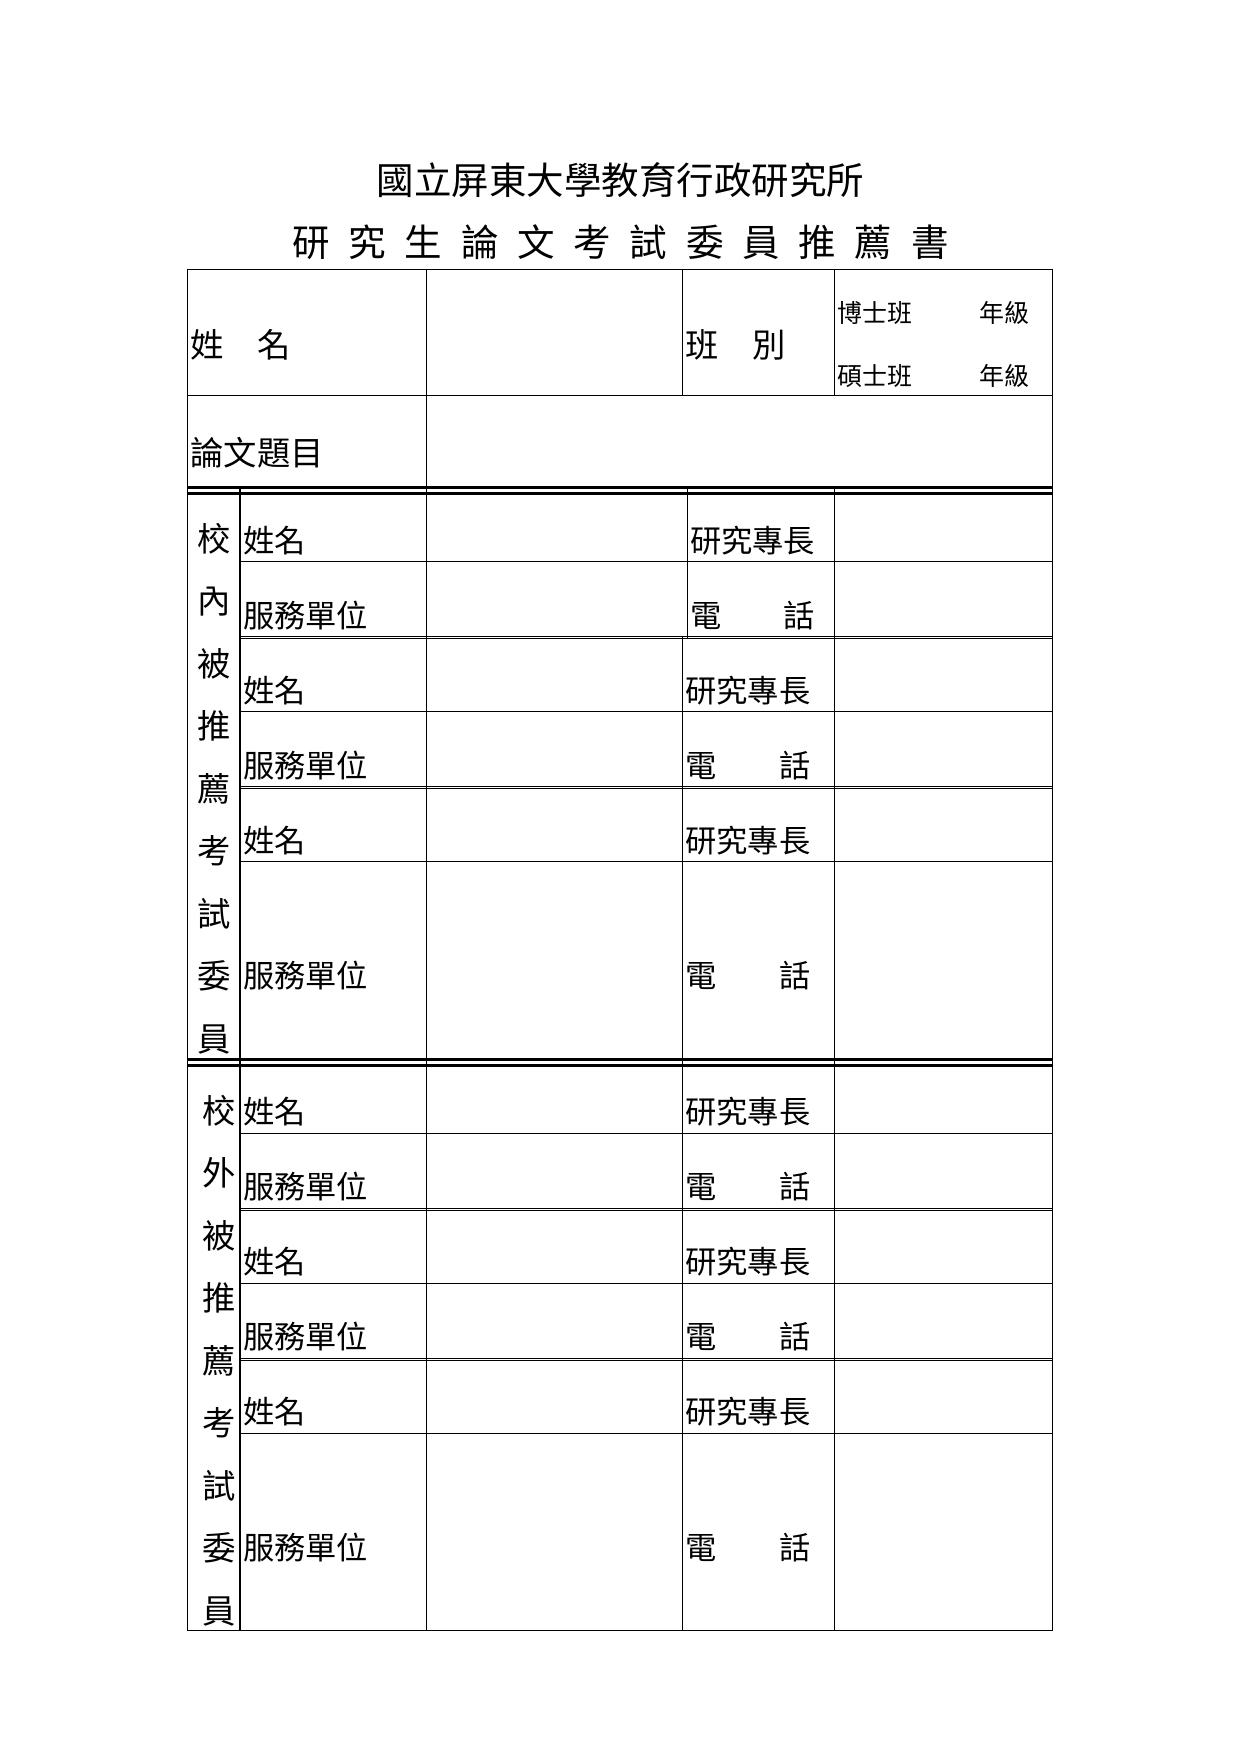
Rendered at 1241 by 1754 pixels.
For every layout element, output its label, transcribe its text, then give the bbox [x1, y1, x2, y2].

table_header 姓 名 [188, 270, 426, 395]
table_cell 電 話 [683, 1134, 834, 1208]
table_cell 研究專長 [683, 639, 834, 711]
table_cell [835, 1134, 1052, 1208]
table_header 博士班 年級 碩士班 年級 [835, 270, 1052, 395]
table_cell 校外被推薦考試委員 [188, 1067, 239, 1629]
table_cell [835, 495, 1052, 561]
table_cell [835, 1067, 1052, 1133]
table_cell [427, 1361, 682, 1433]
table_cell 姓名 [241, 1067, 426, 1133]
table_cell [427, 495, 687, 561]
table_cell 研究專長 [683, 1211, 834, 1283]
table_cell [835, 639, 1052, 711]
table_cell 電 話 [683, 862, 834, 1058]
table_cell [835, 562, 1052, 636]
table_cell [427, 396, 1052, 486]
table_cell [835, 712, 1052, 786]
table_cell 服務單位 [241, 1434, 426, 1629]
table_header [427, 270, 682, 395]
table_cell 研究專長 [688, 495, 834, 561]
table_cell [427, 712, 682, 786]
table_cell 電 話 [683, 1434, 834, 1629]
table_cell [835, 1361, 1052, 1433]
table_cell 研究專長 [683, 1361, 834, 1433]
table_cell 校內被推薦考試委員 [188, 495, 239, 1058]
table_cell [835, 789, 1052, 861]
table_cell 論文題目 [188, 396, 426, 486]
table_cell [427, 1434, 682, 1629]
table_cell 研究專長 [683, 1067, 834, 1133]
table_cell 服務單位 [241, 1134, 426, 1208]
table_cell [427, 862, 682, 1058]
table_cell 服務單位 [241, 712, 426, 786]
table_cell 服務單位 [241, 862, 426, 1058]
table_cell [835, 1284, 1052, 1358]
table_cell [427, 1134, 682, 1208]
table_cell 姓名 [241, 639, 426, 711]
table_cell 電 話 [688, 562, 834, 636]
table_cell 姓名 [241, 495, 426, 561]
table_cell [427, 1284, 682, 1358]
table_cell 電 話 [683, 712, 834, 786]
table_cell [835, 1434, 1052, 1629]
table_cell 服務單位 [241, 1284, 426, 1358]
table_cell [427, 789, 682, 861]
text 國立屏東大學教育行政研究所 [187, 136, 1053, 199]
table_cell 研究專長 [683, 789, 834, 861]
table_cell 電 話 [683, 1284, 834, 1358]
table_cell 服務單位 [241, 562, 426, 636]
text 研 究 生 論 文 考 試 委 員 推 薦 書 [187, 199, 1053, 261]
table_cell [835, 1211, 1052, 1283]
table_cell [427, 1211, 682, 1283]
table_cell 姓名 [241, 1361, 426, 1433]
table_cell [427, 639, 682, 711]
table_cell 姓名 [241, 789, 426, 861]
table_cell [427, 562, 687, 636]
table_cell [427, 1067, 682, 1133]
table_cell 姓名 [241, 1211, 426, 1283]
table_header 班 別 [683, 270, 834, 395]
table_cell [835, 862, 1052, 1058]
